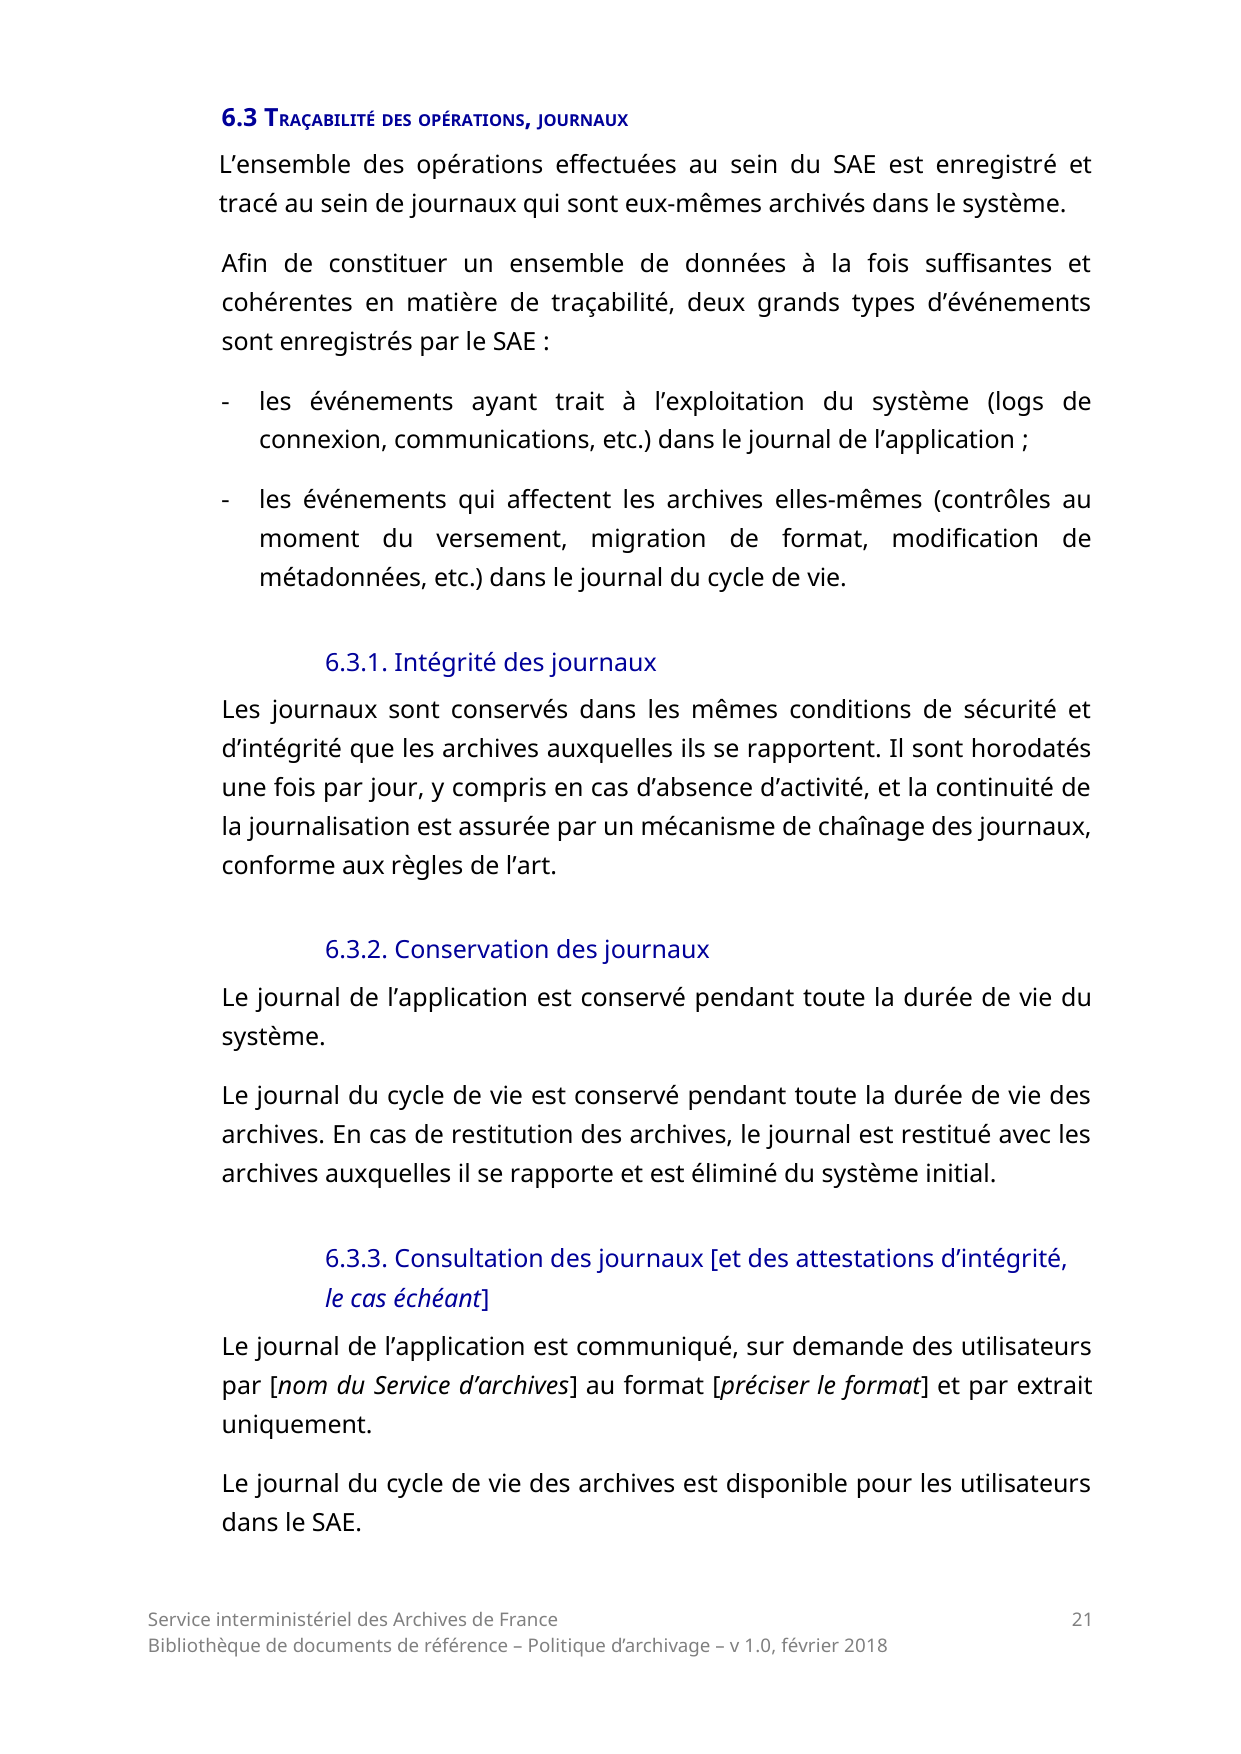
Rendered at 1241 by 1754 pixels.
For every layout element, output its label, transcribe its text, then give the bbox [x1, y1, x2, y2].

text Afin de constituer un ensemble de données à la fois suffisantes et cohérentes en matière de traçabilité, deux grands types d’événements sont enregistrés par le SAE : [221, 246, 1093, 358]
list L’ensemble des opérations effectuées au sein du SAE est enregistré et tracé au sein de journaux qui sont eux-mêmes archivés dans le système. [218, 147, 1093, 220]
text Le journal du cycle de vie des archives est disponible pour les utilisateurs dans le SAE. [221, 1466, 1093, 1539]
subtitle 6.3.2. Conservation des journaux [325, 932, 1093, 966]
subtitle 6.3.1. Intégrité des journaux [325, 645, 1093, 679]
list les événements qui affectent les archives elles-mêmes (contrôles au moment du versement, migration de format, modification de métadonnées, etc.) dans le journal du cycle de vie. [221, 482, 1093, 594]
text Le journal du cycle de vie est conservé pendant toute la durée de vie des archives. En cas de restitution des archives, le journal est restitué avec les archives auxquelles il se rapporte et est éliminé du système initial. [221, 1078, 1093, 1190]
text Le journal de l’application est communiqué, sur demande des utilisateurs par [nom du Service d’archives] au format [préciser le format] et par extrait uniquement. [221, 1329, 1093, 1441]
text Le journal de l’application est conservé pendant toute la durée de vie du système. [221, 979, 1093, 1052]
subtitle 6.3 Traçabilité des opérations, journaux [221, 100, 1093, 134]
list les événements ayant trait à l’exploitation du système (logs de connexion, communications, etc.) dans le journal de l’application ; [221, 383, 1093, 456]
subtitle 6.3.3. Consultation des journaux [et des attestations d’intégrité, le cas échéant] [325, 1241, 1093, 1315]
text Les journaux sont conservés dans les mêmes conditions de sécurité et d’intégrité que les archives auxquelles ils se rapportent. Il sont horodatés une fois par jour, y compris en cas d’absence d’activité, et la continuité de la journalisation est assurée par un mécanisme de chaînage des journaux, conforme aux règles de l’art. [221, 692, 1093, 882]
